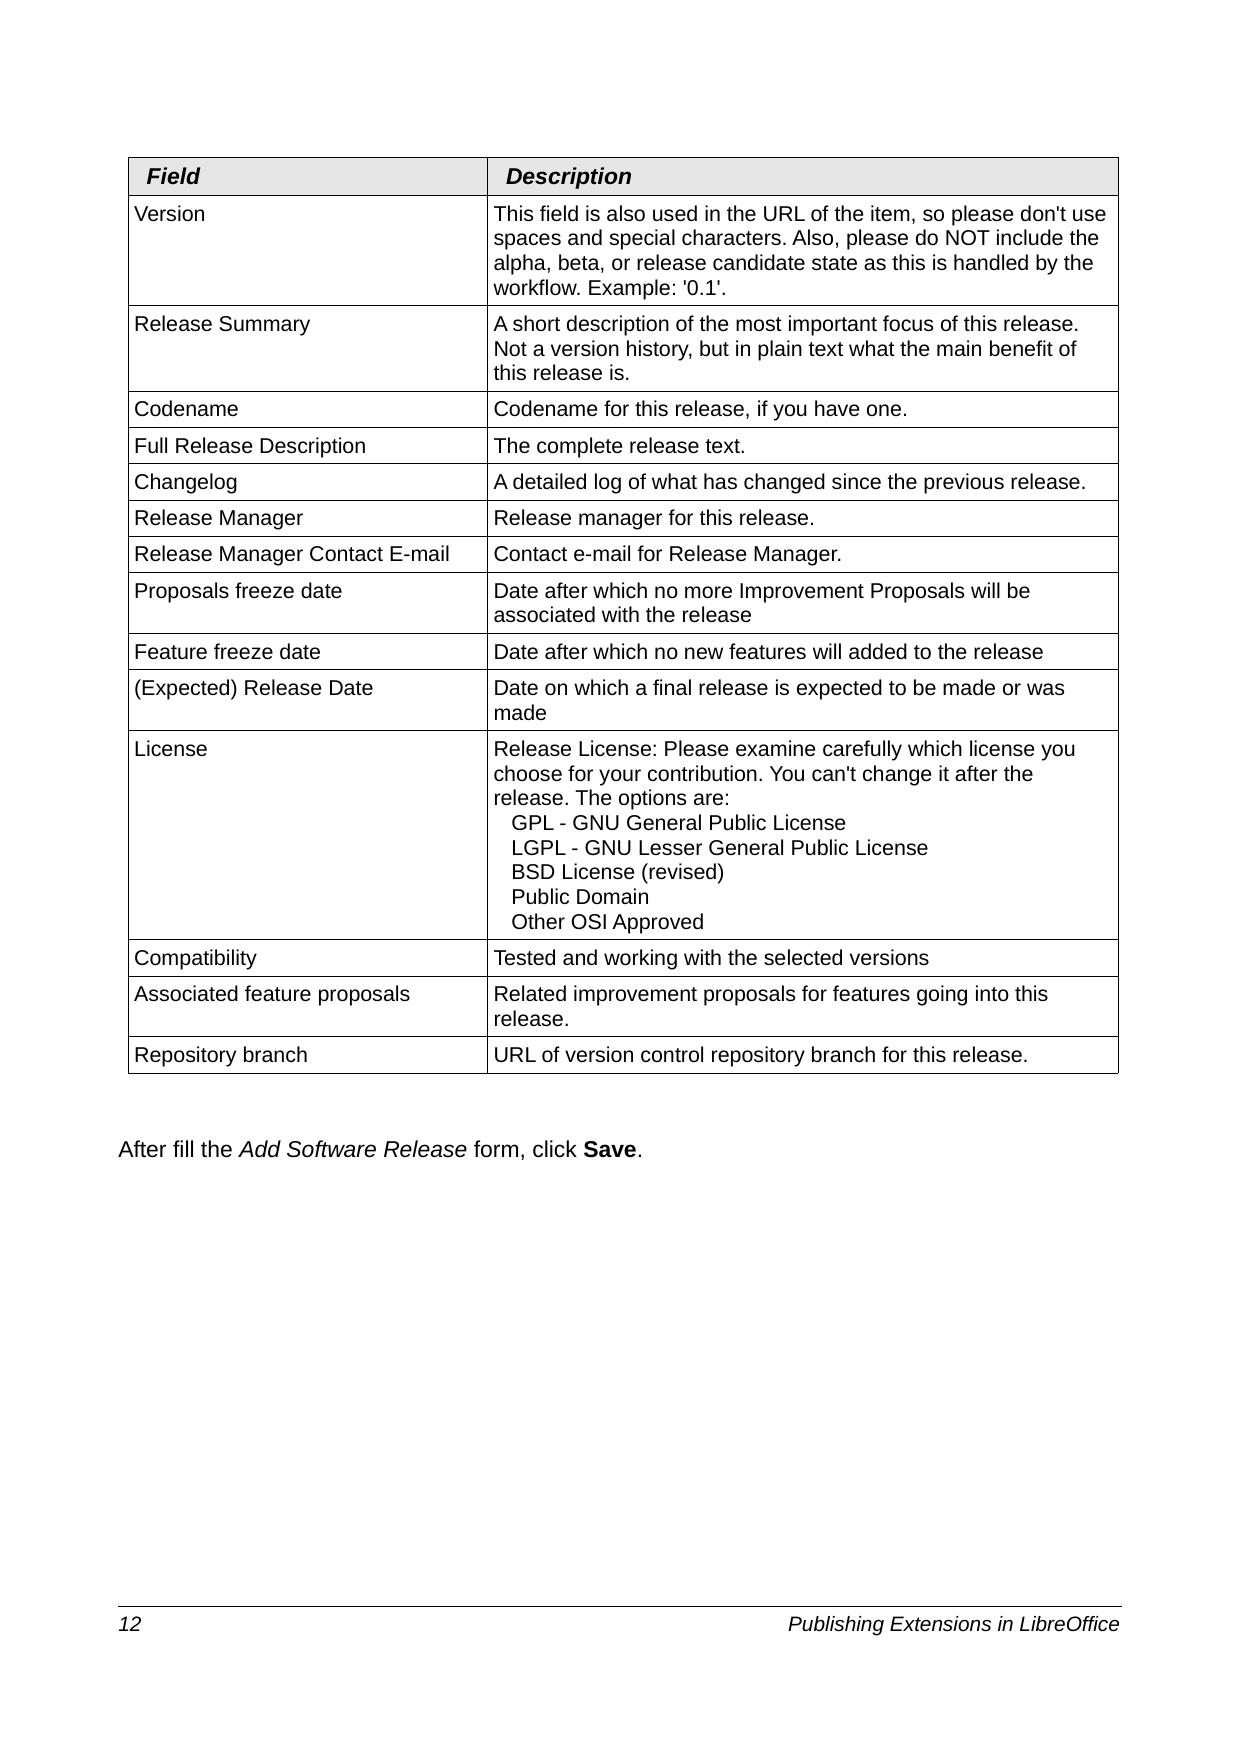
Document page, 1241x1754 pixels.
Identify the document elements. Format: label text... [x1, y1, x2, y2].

table_cell Contact e-mail for Release Manager. [488, 537, 1118, 572]
table_cell A short description of the most important focus of this release. Not a version history, but in plain text what the main benefit of this release is. [488, 306, 1118, 391]
table_cell Associated feature proposals [129, 977, 487, 1036]
table_cell Date after which no new features will added to the release [488, 634, 1118, 669]
table_cell Release Summary [129, 306, 487, 391]
table_cell Release Manager [129, 501, 487, 536]
table_cell Related improvement proposals for features going into this release. [488, 977, 1118, 1036]
table_header Field [129, 158, 487, 195]
table_cell Proposals freeze date [129, 573, 487, 633]
table_cell (Expected) Release Date [129, 670, 487, 730]
table_cell This field is also used in the URL of the item, so please don't use spaces and special characters. Also, please do NOT include the alpha, beta, or release candidate state as this is handled by the workflow. Example: '0.1'. [488, 196, 1118, 305]
table_cell Full Release Description [129, 428, 487, 463]
table_cell Version [129, 196, 487, 305]
table_cell Date after which no more Improvement Proposals will be associated with the release [488, 573, 1118, 633]
table_cell Codename [129, 392, 487, 427]
table_cell The complete release text. [488, 428, 1118, 463]
table_cell Repository branch [129, 1037, 487, 1073]
table_cell URL of version control repository branch for this release. [488, 1037, 1118, 1073]
table_cell Release License: Please examine carefully which license you choose for your contribution. You can't change it after the release. The options are: GPL - GNU General Public License LGPL - GNU Lesser General Public License BSD License (revised) Public Domain Other OSI Approved [488, 731, 1118, 939]
table_cell Feature freeze date [129, 634, 487, 669]
table_cell Changelog [129, 464, 487, 499]
text After fill the Add Software Release form, click Save. [118, 1136, 1122, 1163]
table_cell Release Manager Contact E-mail [129, 537, 487, 572]
table_cell A detailed log of what has changed since the previous release. [488, 464, 1118, 499]
table_cell Release manager for this release. [488, 501, 1118, 536]
table_cell Codename for this release, if you have one. [488, 392, 1118, 427]
table_cell License [129, 731, 487, 939]
table_cell Compatibility [129, 940, 487, 976]
table_header Description [488, 158, 1118, 195]
table_cell Tested and working with the selected versions [488, 940, 1118, 976]
table_cell Date on which a final release is expected to be made or was made [488, 670, 1118, 730]
